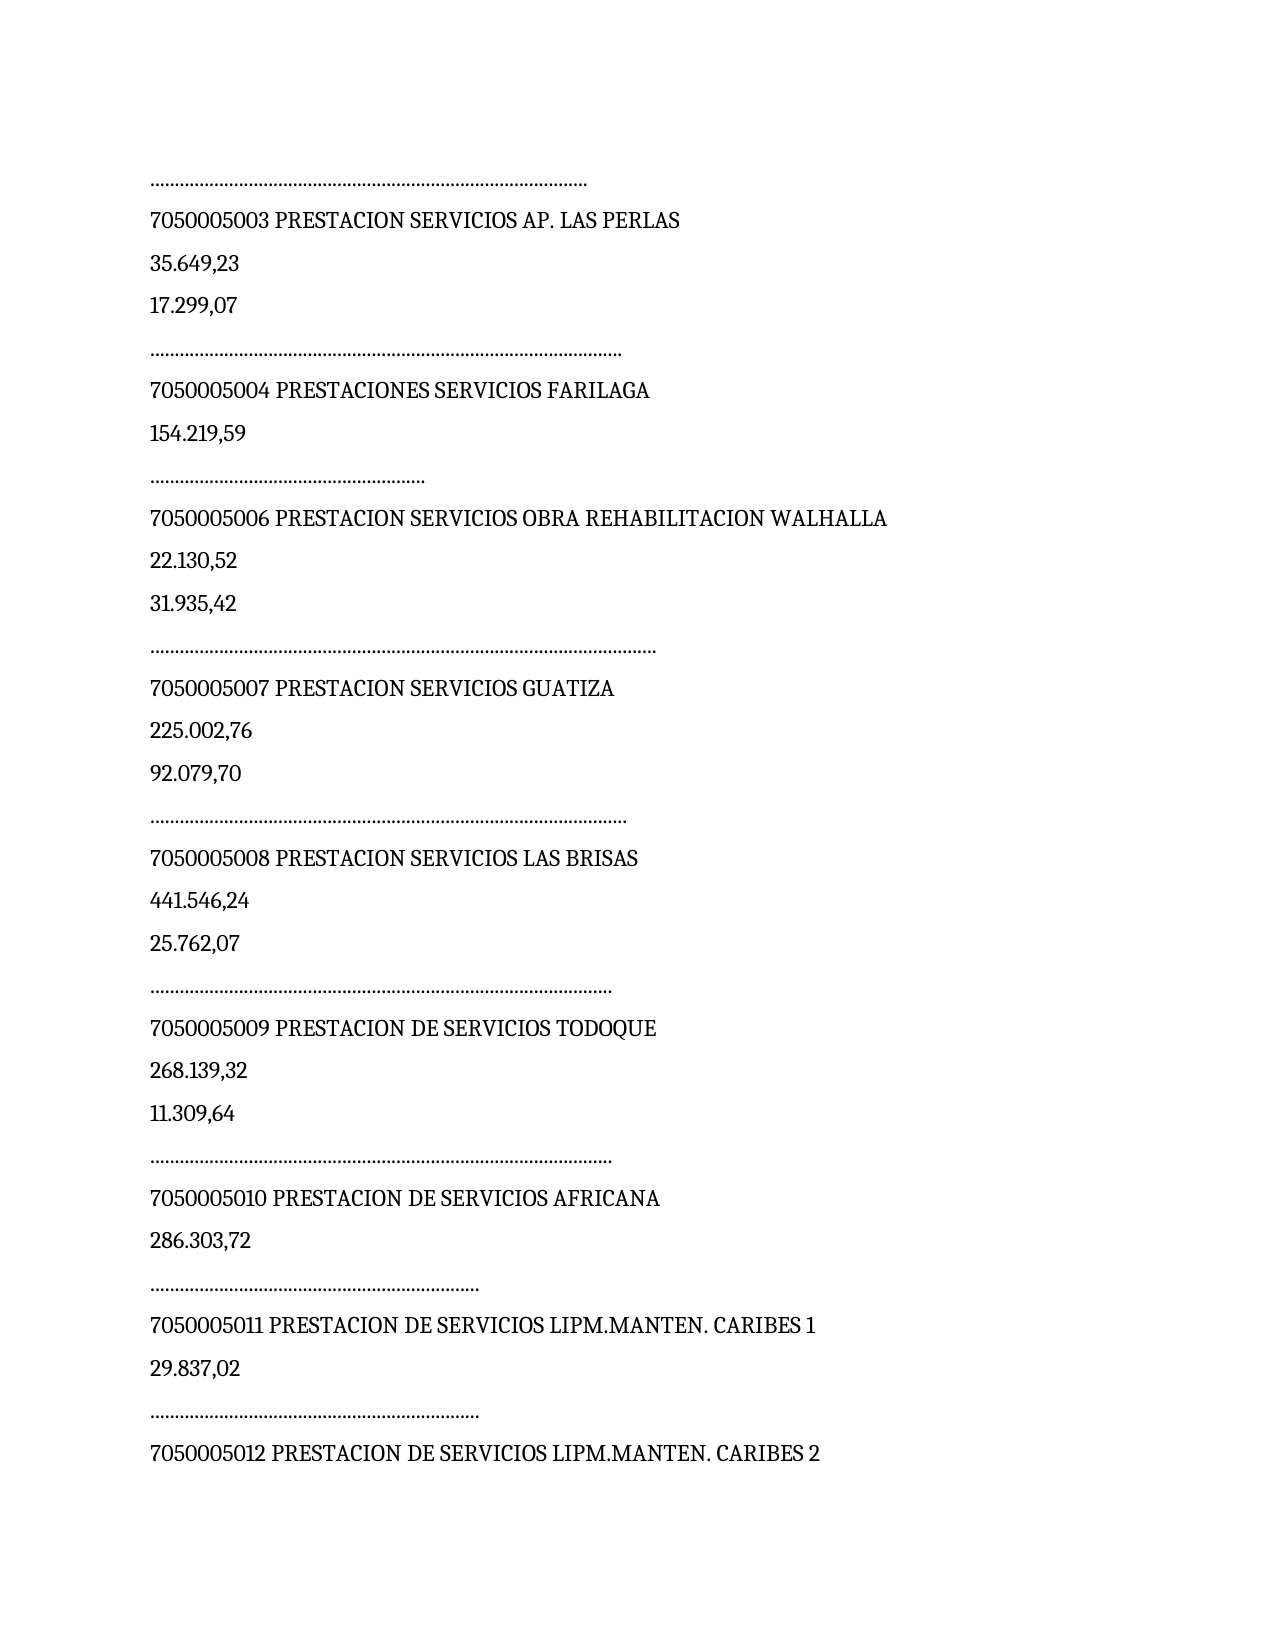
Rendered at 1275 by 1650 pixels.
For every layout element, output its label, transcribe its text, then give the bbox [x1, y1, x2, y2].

text 441.546,24 [150, 872, 1125, 915]
text 7050005009 PRESTACION DE SERVICIOS TODOQUE [150, 1000, 1125, 1042]
text 154.219,59 [150, 405, 1125, 447]
text 92.079,70 [150, 745, 1125, 787]
text 29.837,02 [150, 1340, 1125, 1382]
text 7050005010 PRESTACION DE SERVICIOS AFRICANA [150, 1170, 1125, 1212]
text 7050005006 PRESTACION SERVICIOS OBRA REHABILITACION WALHALLA [150, 490, 1125, 532]
text ................................................................................................ [150, 320, 1125, 362]
text .............................................................................................. [150, 1127, 1125, 1170]
text 225.002,76 [150, 702, 1125, 745]
text 7050005004 PRESTACIONES SERVICIOS FARILAGA [150, 362, 1125, 405]
text 268.139,32 [150, 1042, 1125, 1085]
text 35.649,23 [150, 235, 1125, 277]
text 17.299,07 [150, 277, 1125, 320]
text ........................................................ [150, 447, 1125, 490]
text ......................................................................................... [150, 150, 1125, 192]
text 7050005012 PRESTACION DE SERVICIOS LIPM.MANTEN. CARIBES 2 [150, 1425, 1125, 1467]
text 7050005011 PRESTACION DE SERVICIOS LIPM.MANTEN. CARIBES 1 [150, 1297, 1125, 1340]
text ................................................................... [150, 1255, 1125, 1297]
text .............................................................................................. [150, 957, 1125, 1000]
text 31.935,42 [150, 575, 1125, 617]
text 7050005008 PRESTACION SERVICIOS LAS BRISAS [150, 830, 1125, 872]
text 7050005007 PRESTACION SERVICIOS GUATIZA [150, 660, 1125, 702]
text 25.762,07 [150, 915, 1125, 957]
text 11.309,64 [150, 1085, 1125, 1127]
text ................................................................... [150, 1382, 1125, 1425]
text 22.130,52 [150, 532, 1125, 575]
text ....................................................................................................... [150, 617, 1125, 660]
text 7050005003 PRESTACION SERVICIOS AP. LAS PERLAS [150, 192, 1125, 235]
text 286.303,72 [150, 1212, 1125, 1255]
text ................................................................................................. [150, 787, 1125, 830]
